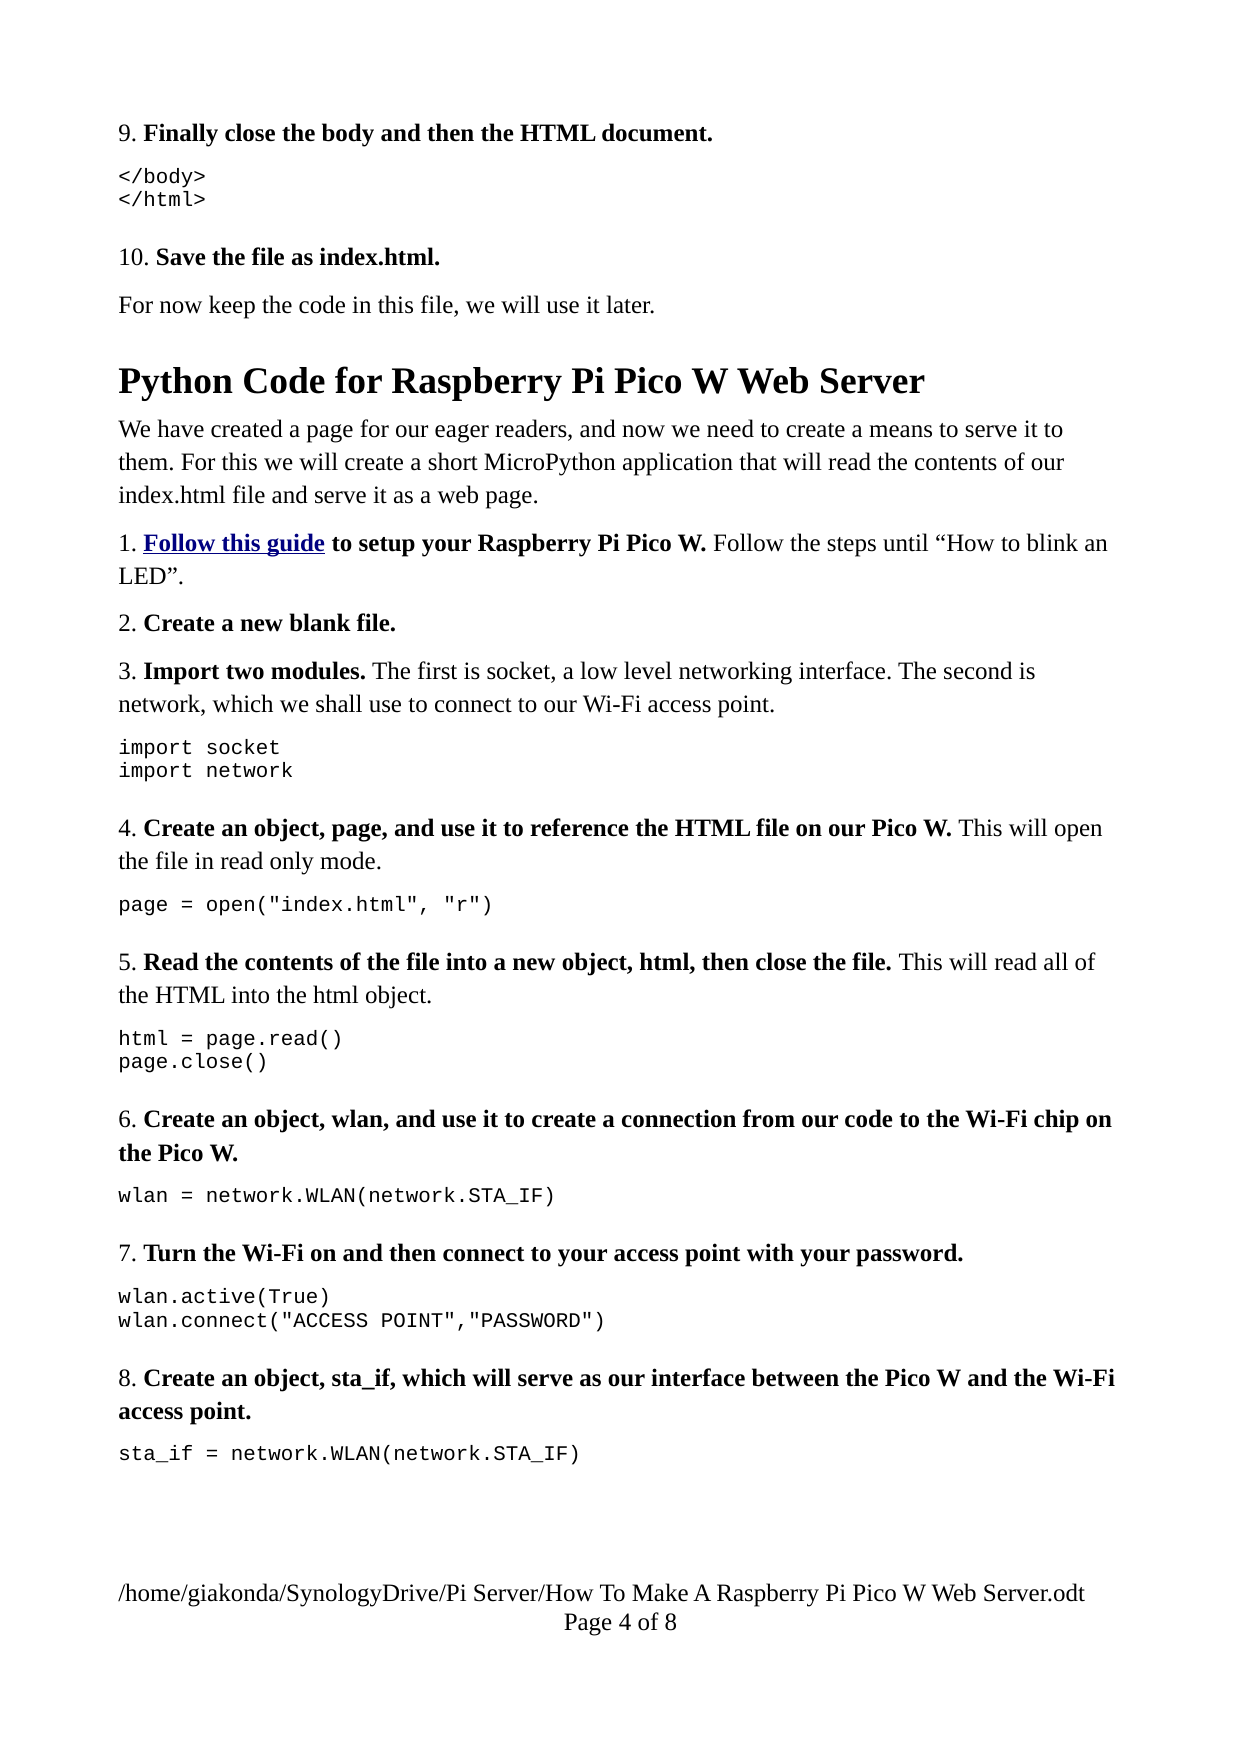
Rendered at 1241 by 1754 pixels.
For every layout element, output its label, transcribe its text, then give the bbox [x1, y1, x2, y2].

text We have created a page for our eager readers, and now we need to create a means to serve it to them. For this we will create a short MicroPython application that will read the contents of our index.html file and serve it as a web page. [118, 414, 1122, 509]
text 7. Turn the Wi-Fi on and then connect to your access point with your password. [118, 1238, 1122, 1267]
text 3. Import two modules. The first is socket, a low level networking interface. The second is network, which we shall use to connect to our Wi-Fi access point. [118, 656, 1122, 718]
text 4. Create an object, page, and use it to reference the HTML file on our Pico W. This will open the file in read only mode. [118, 813, 1122, 875]
text page.close() [118, 1051, 1122, 1075]
text wlan.active(True) [118, 1286, 1122, 1309]
text 1. Follow this guide to setup your Raspberry Pi Pico W. Follow the steps until “How to blink an LED”. [118, 528, 1122, 589]
text </body> [118, 166, 1122, 189]
text sta_if = network.WLAN(network.STA_IF) [118, 1443, 1122, 1467]
text wlan.connect("ACCESS POINT","PASSWORD") [118, 1309, 1122, 1333]
subtitle Python Code for Raspberry Pi Pico W Web Server [118, 358, 1122, 402]
text html = page.read() [118, 1028, 1122, 1051]
text import socket [118, 737, 1122, 760]
text For now keep the code in this file, we will use it later. [118, 290, 1122, 319]
text wlan = network.WLAN(network.STA_IF) [118, 1185, 1122, 1209]
text 5. Read the contents of the file into a new object, html, then close the file. This will read all of the HTML into the html object. [118, 947, 1122, 1009]
text 6. Create an object, wlan, and use it to create a connection from our code to the Wi-Fi chip on the Pico W. [118, 1104, 1122, 1166]
text 10. Save the file as index.html. [118, 242, 1122, 271]
text 2. Create a new blank file. [118, 608, 1122, 637]
text 8. Create an object, sta_if, which will serve as our interface between the Pico W and the Wi-Fi access point. [118, 1363, 1122, 1424]
text </html> [118, 189, 1122, 213]
text page = open("index.html", "r") [118, 894, 1122, 918]
text import network [118, 760, 1122, 784]
text 9. Finally close the body and then the HTML document. [118, 118, 1122, 147]
